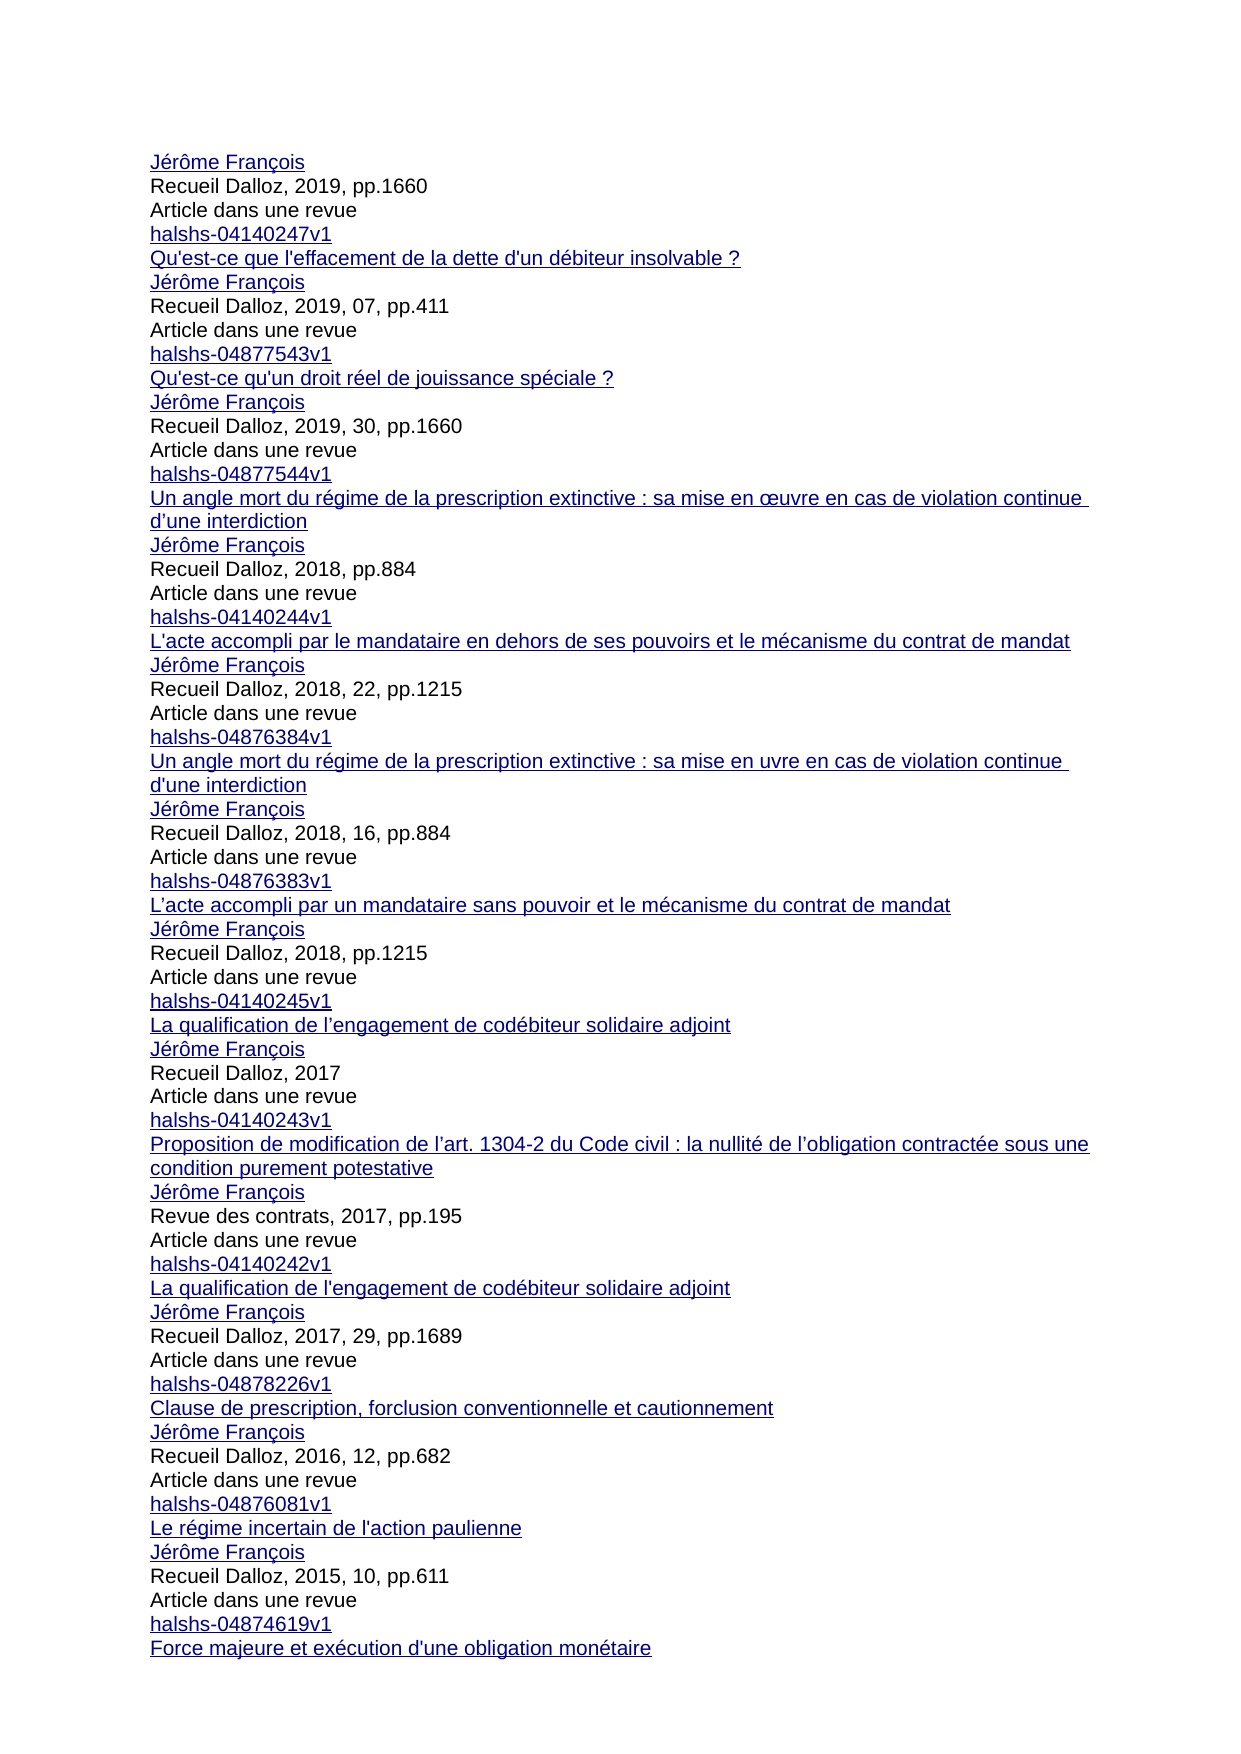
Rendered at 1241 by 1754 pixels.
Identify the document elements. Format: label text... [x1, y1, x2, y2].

table_cell Jérôme François Recueil Dalloz, 2019, pp.1660 Article dans une revue halshs-04140247v1 [150, 150, 1090, 246]
table_cell Force majeure et exécution d'une obligation monétaire [150, 1635, 1090, 1659]
table_cell Proposition de modification de l’art. 1304-2 du Code civil : la nullité de l’obligation contractée sous une [150, 1132, 1090, 1153]
table_cell La qualification de l’engagement de codébiteur solidaire adjoint Jérôme François Recueil Dalloz, 2017 Article dans une revue halshs-04140243v1 [150, 1013, 1090, 1132]
table_cell L’acte accompli par un mandataire sans pouvoir et le mécanisme du contrat de mandat Jérôme François Recueil Dalloz, 2018, pp.1215 Article dans une revue halshs-04140245v1 [150, 893, 1090, 1012]
table_cell L'acte accompli par le mandataire en dehors de ses pouvoirs et le mécanisme du contrat de mandat Jérôme François Recueil Dalloz, 2018, 22, pp.1215 Article dans une revue halshs-04876384v1 [150, 629, 1090, 749]
table_cell La qualification de l'engagement de codébiteur solidaire adjoint Jérôme François Recueil Dalloz, 2017, 29, pp.1689 Article dans une revue halshs-04878226v1 [150, 1276, 1090, 1396]
table_cell Qu'est-ce que l'effacement de la dette d'un débiteur insolvable ? Jérôme François Recueil Dalloz, 2019, 07, pp.411 Article dans une revue halshs-04877543v1 [150, 246, 1090, 366]
table_cell Le régime incertain de l'action paulienne Jérôme François Recueil Dalloz, 2015, 10, pp.611 Article dans une revue halshs-04874619v1 [150, 1516, 1090, 1635]
table_cell Un angle mort du régime de la prescription extinctive : sa mise en œuvre en cas de violation continue d’une interdiction Jérôme François Recueil Dalloz, 2018, pp.884 Article dans une revue halshs-04140244v1 [150, 485, 1090, 629]
table_cell condition purement potestative Jérôme François Revue des contrats, 2017, pp.195 Article dans une revue halshs-04140242v1 [150, 1154, 1090, 1276]
table_cell Clause de prescription, forclusion conventionnelle et cautionnement Jérôme François Recueil Dalloz, 2016, 12, pp.682 Article dans une revue halshs-04876081v1 [150, 1396, 1090, 1516]
table_cell Qu'est-ce qu'un droit réel de jouissance spéciale ? Jérôme François Recueil Dalloz, 2019, 30, pp.1660 Article dans une revue halshs-04877544v1 [150, 366, 1090, 485]
table_cell Un angle mort du régime de la prescription extinctive : sa mise en uvre en cas de violation continue d'une interdiction Jérôme François Recueil Dalloz, 2018, 16, pp.884 Article dans une revue halshs-04876383v1 [150, 749, 1090, 893]
